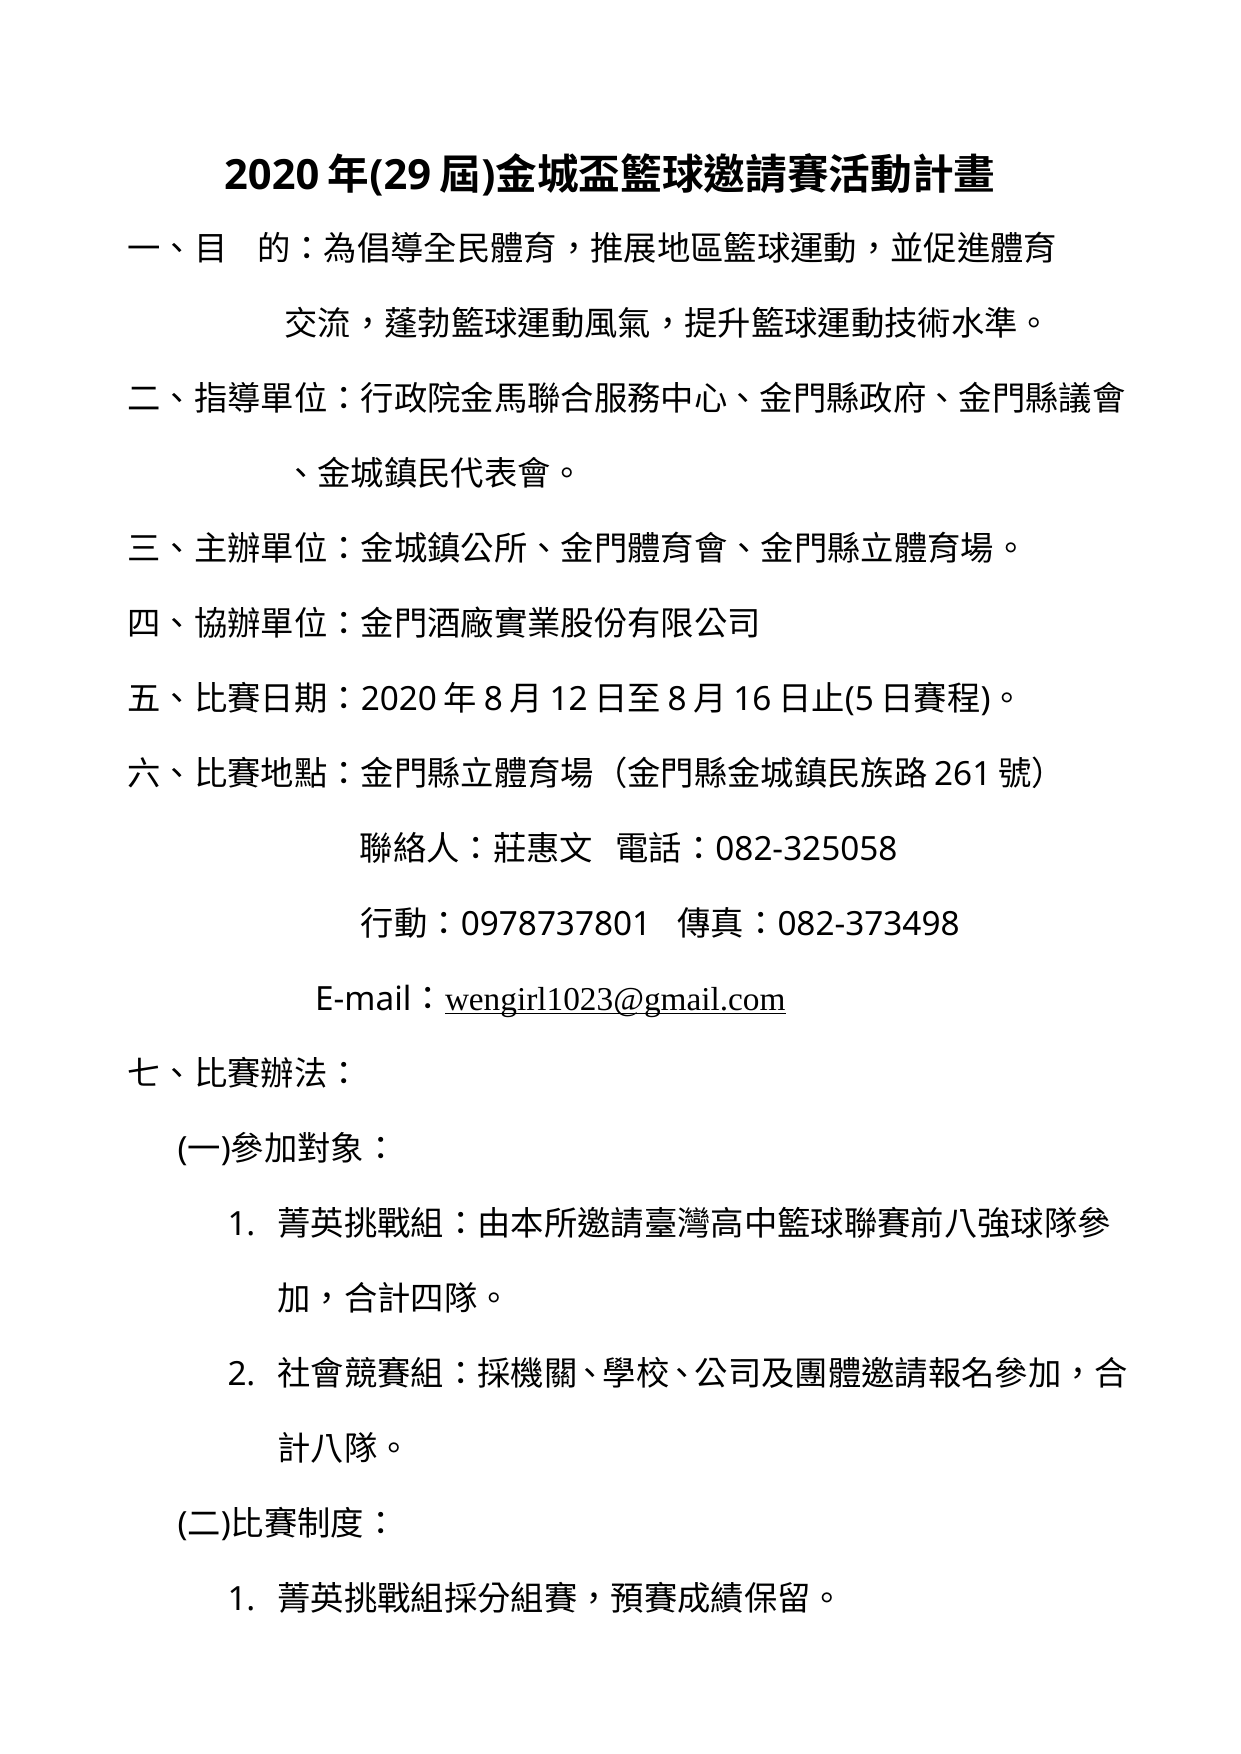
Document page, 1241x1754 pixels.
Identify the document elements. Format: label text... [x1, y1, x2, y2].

list 菁英挑戰組：由本所邀請臺灣高中籃球聯賽前八強球隊參加，合計四隊。 [227, 1184, 1128, 1334]
text E-mail：wengirl1023@gmail.com [188, 959, 1128, 1034]
text 聯絡人：莊惠文 電話：082-325058 [359, 809, 1125, 884]
list 協辦單位：金門酒廠實業股份有限公司 [127, 584, 1125, 659]
list 比賽制度： [177, 1484, 1128, 1559]
list 比賽日期：2020年8月12日至8月16日止(5日賽程)。 [127, 659, 1125, 734]
text 2020年(29屆)金城盃籃球邀請賽活動計畫 [94, 96, 1125, 209]
list 菁英挑戰組採分組賽，預賽成績保留。 [227, 1559, 1128, 1634]
list 參加對象： [177, 1109, 1128, 1184]
list 指導單位：行政院金馬聯合服務中心、金門縣政府、金門縣議會 [127, 359, 1125, 434]
list 比賽辦法： [127, 1034, 1128, 1109]
text 交流，蓬勃籃球運動風氣，提升籃球運動技術水準。 [197, 284, 1125, 359]
text 、金城鎮民代表會。 [197, 434, 1125, 509]
list 比賽地點：金門縣立體育場（金門縣金城鎮民族路261號） [127, 734, 1125, 809]
text 行動：0978737801 傳真：082-373498 [94, 884, 1125, 959]
list 目 的：為倡導全民體育，推展地區籃球運動，並促進體育 [127, 209, 1125, 284]
list 主辦單位：金城鎮公所、金門體育會、金門縣立體育場。 [127, 509, 1125, 584]
list 社會競賽組：採機關、學校、公司及團體邀請報名參加，合計八隊。 [227, 1334, 1128, 1484]
